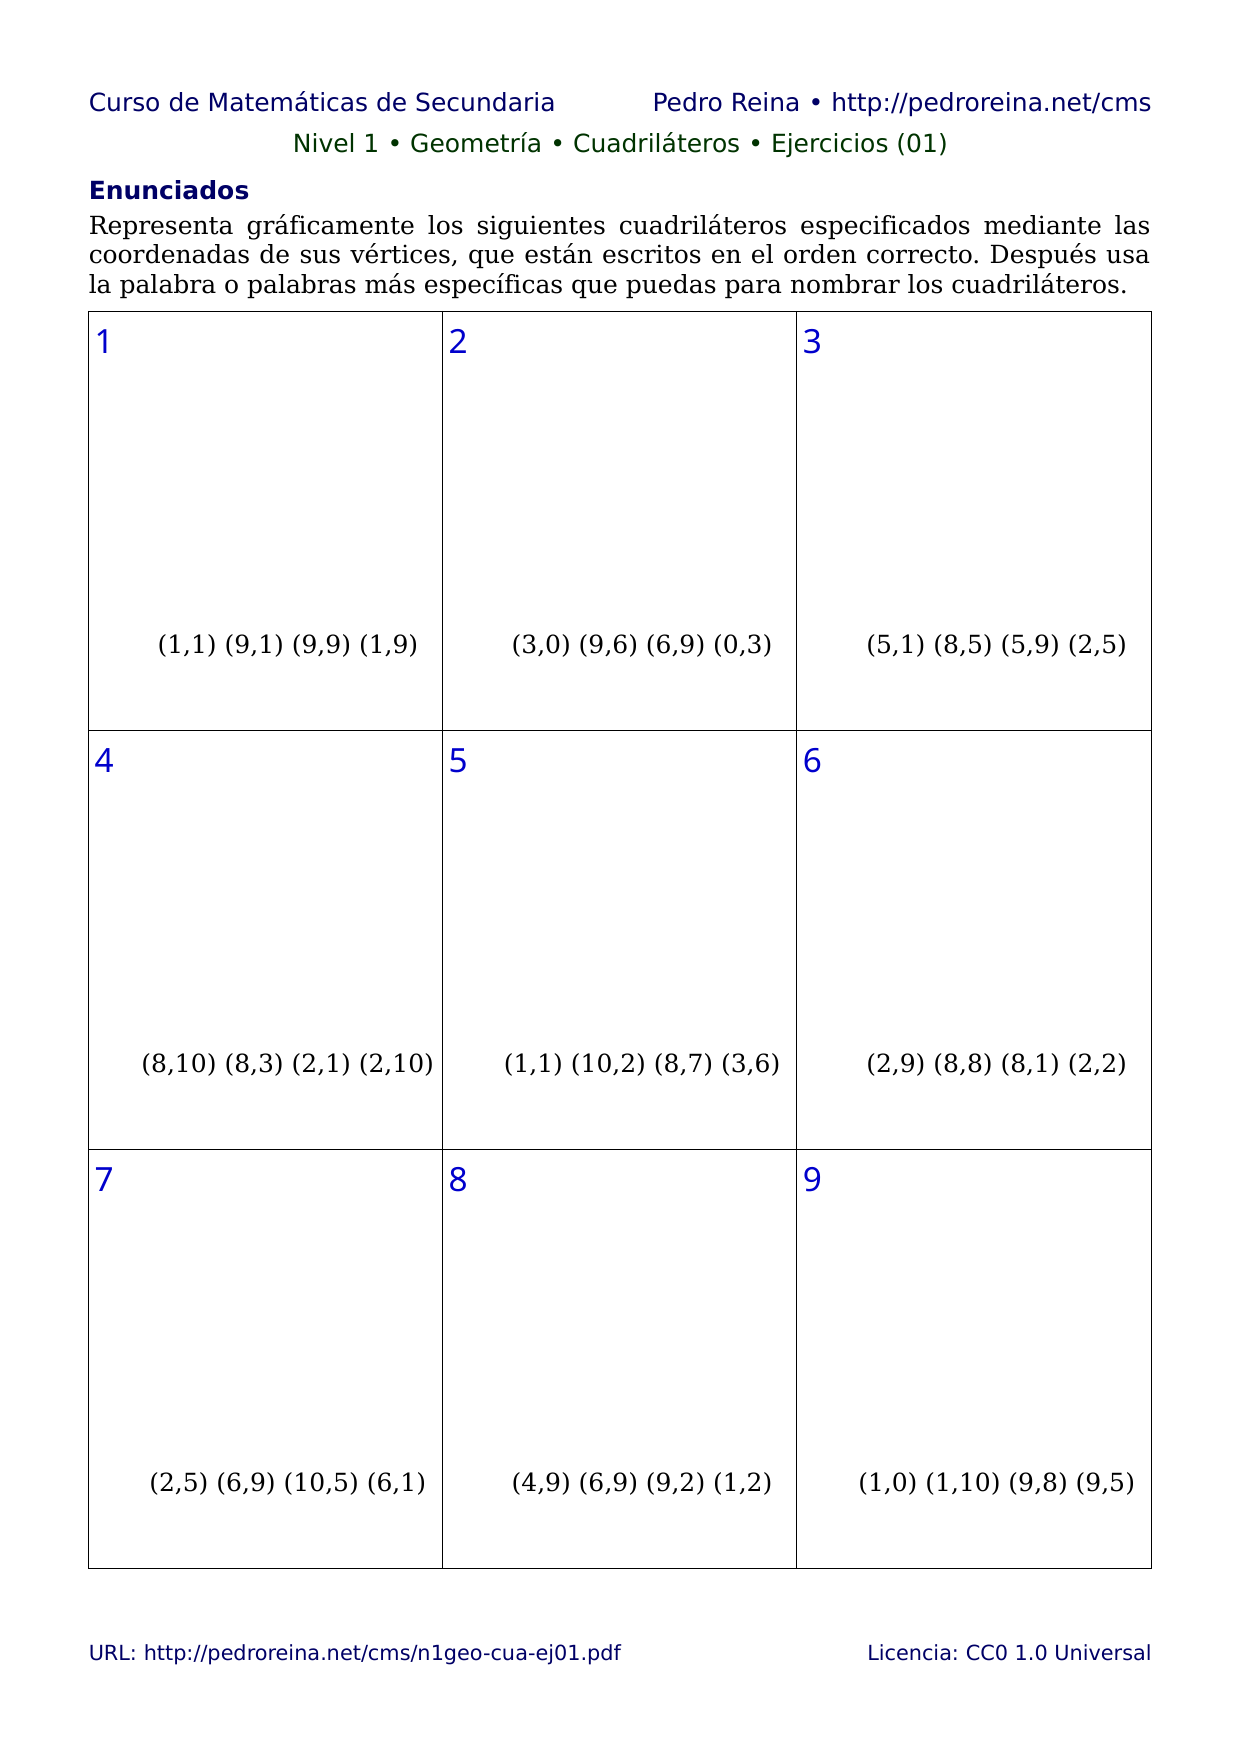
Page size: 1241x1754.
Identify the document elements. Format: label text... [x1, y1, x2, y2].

table_cell [443, 1092, 487, 1149]
table_cell [841, 1511, 1151, 1568]
table_header [133, 312, 442, 616]
table_cell [487, 1092, 796, 1149]
table_cell 6 [797, 731, 841, 1035]
table_header 1 [89, 312, 133, 616]
table_cell 7 [89, 1150, 133, 1454]
table_cell (2,9) (8,8) (8,1) (2,2) [841, 1035, 1151, 1092]
table_cell [443, 616, 487, 673]
text Nivel 1 • Geometría • Cuadriláteros • Ejercicios (01) [88, 129, 1152, 159]
table_cell [443, 673, 487, 730]
table_cell [841, 731, 1151, 1035]
table_cell [797, 673, 841, 730]
table_cell [133, 1150, 442, 1454]
table_cell (8,10) (8,3) (2,1) (2,10) [133, 1035, 442, 1092]
table_cell [133, 731, 442, 1035]
table_cell [797, 1454, 841, 1511]
table_cell [487, 673, 796, 730]
table_cell 9 [797, 1150, 841, 1454]
table_cell [443, 1035, 487, 1092]
table_cell [487, 1511, 796, 1568]
table_cell [89, 1511, 133, 1568]
text Representa gráficamente los siguientes cuadriláteros especificados mediante las coordenadas de sus vértices, que están escritos en el orden correcto. Después usa la palabra o palabras más específicas que puedas para nombrar los cuadriláteros. [88, 211, 1152, 299]
table_cell [89, 673, 133, 730]
table_cell [841, 673, 1151, 730]
table_cell [797, 1035, 841, 1092]
table_cell [797, 1511, 841, 1568]
table_cell [487, 1150, 796, 1454]
table_cell [89, 1035, 133, 1092]
table_cell [133, 673, 442, 730]
table_cell 5 [443, 731, 487, 1035]
table_header 3 [797, 312, 841, 616]
table_header [841, 312, 1151, 616]
table_cell [443, 1511, 487, 1568]
table_header 2 [443, 312, 487, 616]
table_cell [89, 616, 133, 673]
table_cell [133, 1511, 442, 1568]
table_cell (5,1) (8,5) (5,9) (2,5) [841, 616, 1151, 673]
table_header [487, 312, 796, 616]
text Enunciados [88, 176, 1152, 206]
table_cell [797, 1092, 841, 1149]
table_cell [443, 1454, 487, 1511]
table_cell (1,1) (9,1) (9,9) (1,9) [133, 616, 442, 673]
table_cell (3,0) (9,6) (6,9) (0,3) [487, 616, 796, 673]
table_cell (2,5) (6,9) (10,5) (6,1) [133, 1454, 442, 1511]
table_cell [133, 1092, 442, 1149]
table_cell (4,9) (6,9) (9,2) (1,2) [487, 1454, 796, 1511]
table_cell 8 [443, 1150, 487, 1454]
table_cell (1,0) (1,10) (9,8) (9,5) [841, 1454, 1151, 1511]
text Curso de Matemáticas de Secundaria Pedro Reina • http://pedroreina.net/cms [88, 88, 1152, 118]
table_cell [797, 616, 841, 673]
table_cell [841, 1092, 1151, 1149]
table_cell [487, 731, 796, 1035]
table_cell (1,1) (10,2) (8,7) (3,6) [487, 1035, 796, 1092]
table_cell [89, 1454, 133, 1511]
table_cell [89, 1092, 133, 1149]
table_cell 4 [89, 731, 133, 1035]
table_cell [841, 1150, 1151, 1454]
